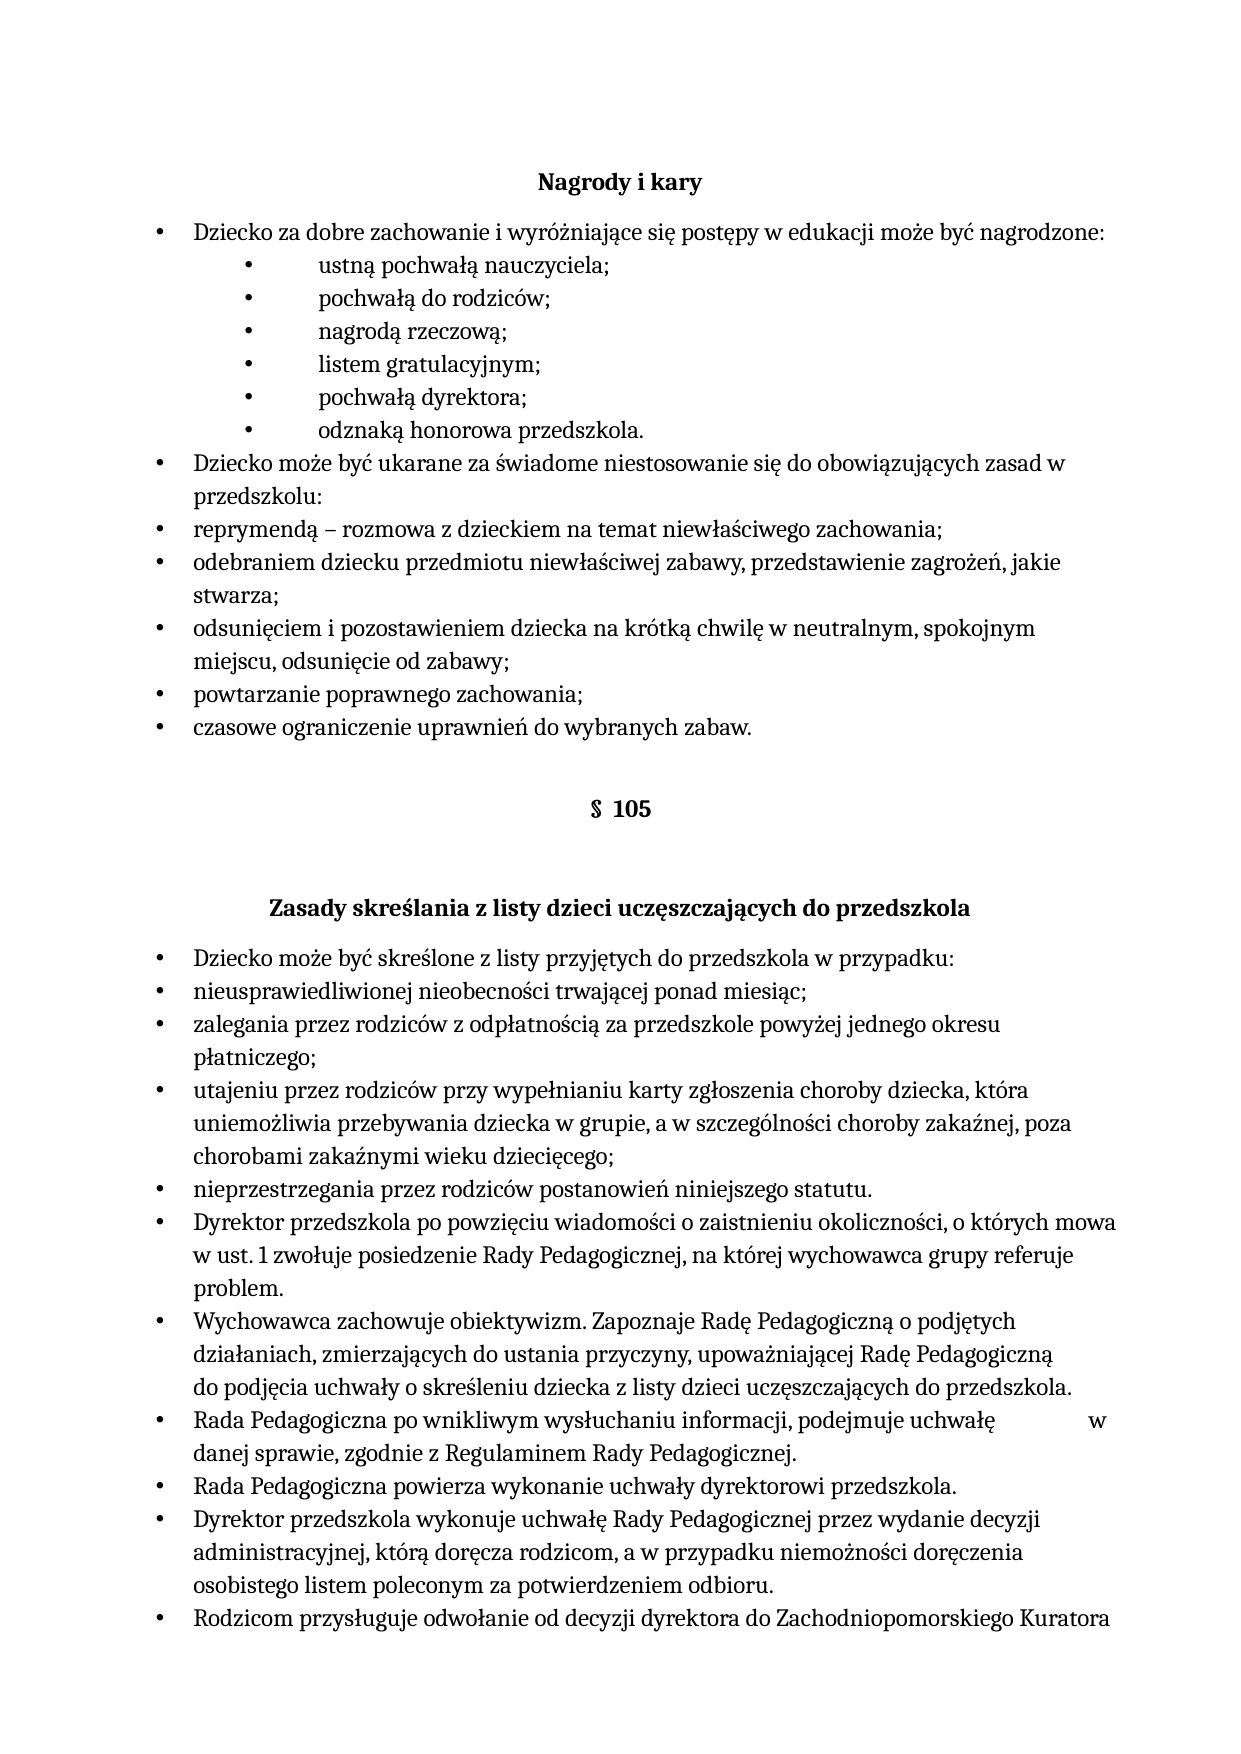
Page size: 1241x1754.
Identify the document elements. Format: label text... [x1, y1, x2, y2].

list listem gratulacyjnym; [244, 349, 1122, 378]
list reprymendą – rozmowa z dzieckiem na temat niewłaściwego zachowania; [156, 515, 1122, 543]
list nieusprawiedliwionej nieobecności trwającej ponad miesiąc; [156, 977, 1122, 1006]
list Dziecko może być ukarane za świadome niestosowanie się do obowiązujących zasad w przedszkolu: [156, 449, 1122, 510]
list odebraniem dziecku przedmiotu niewłaściwej zabawy, przedstawienie zagrożeń, jakie stwarza; [156, 548, 1122, 609]
list odznaką honorowa przedszkola. [244, 416, 1122, 444]
list nieprzestrzegania przez rodziców postanowień niniejszego statutu. [156, 1175, 1122, 1204]
list Dziecko może być skreślone z listy przyjętych do przedszkola w przypadku: [156, 944, 1122, 972]
list pochwałą dyrektora; [244, 383, 1122, 411]
list utajeniu przez rodziców przy wypełnianiu karty zgłoszenia choroby dziecka, która uniemożliwia przebywania dziecka w grupie, a w szczególności choroby zakaźnej, poza chorobami zakaźnymi wieku dziecięcego; [156, 1076, 1122, 1171]
list Dyrektor przedszkola wykonuje uchwałę Rady Pedagogicznej przez wydanie decyzji administracyjnej, którą doręcza rodzicom, a w przypadku niemożności doręczenia osobistego listem poleconym za potwierdzeniem odbioru. [156, 1505, 1122, 1600]
list odsunięciem i pozostawieniem dziecka na krótką chwilę w neutralnym, spokojnym miejscu, odsunięcie od zabawy; [156, 614, 1122, 676]
list zalegania przez rodziców z odpłatnością za przedszkole powyżej jednego okresu płatniczego; [156, 1010, 1122, 1072]
list ustną pochwałą nauczyciela; [244, 251, 1122, 279]
list pochwałą do rodziców; [244, 283, 1122, 312]
text Zasady skreślania z listy dzieci uczęszczających do przedszkola [118, 894, 1122, 923]
text Nagrody i kary [118, 168, 1122, 197]
list powtarzanie poprawnego zachowania; [156, 680, 1122, 708]
list Rodzicom przysługuje odwołanie od decyzji dyrektora do Zachodniopomorskiego Kuratora [156, 1604, 1122, 1633]
list Dyrektor przedszkola po powzięciu wiadomości o zaistnieniu okoliczności, o których mowa w ust. 1 zwołuje posiedzenie Rady Pedagogicznej, na której wychowawca grupy referuje problem. [156, 1208, 1122, 1303]
list czasowe ograniczenie uprawnień do wybranych zabaw. [156, 713, 1122, 742]
list Wychowawca zachowuje obiektywizm. Zapoznaje Radę Pedagogiczną o podjętych działaniach, zmierzających do ustania przyczyny, upoważniającej Radę Pedagogiczną do podjęcia uchwały o skreśleniu dziecka z listy dzieci uczęszczających do przedszkola. [156, 1307, 1122, 1402]
list nagrodą rzeczową; [244, 317, 1122, 345]
list Rada Pedagogiczna po wnikliwym wysłuchaniu informacji, podejmuje uchwałę w danej sprawie, zgodnie z Regulaminem Rady Pedagogicznej. [156, 1406, 1122, 1468]
list Dziecko za dobre zachowanie i wyróżniające się postępy w edukacji może być nagrodzone: [156, 217, 1122, 246]
text § 105 [118, 795, 1122, 823]
list Rada Pedagogiczna powierza wykonanie uchwały dyrektorowi przedszkola. [156, 1472, 1122, 1501]
